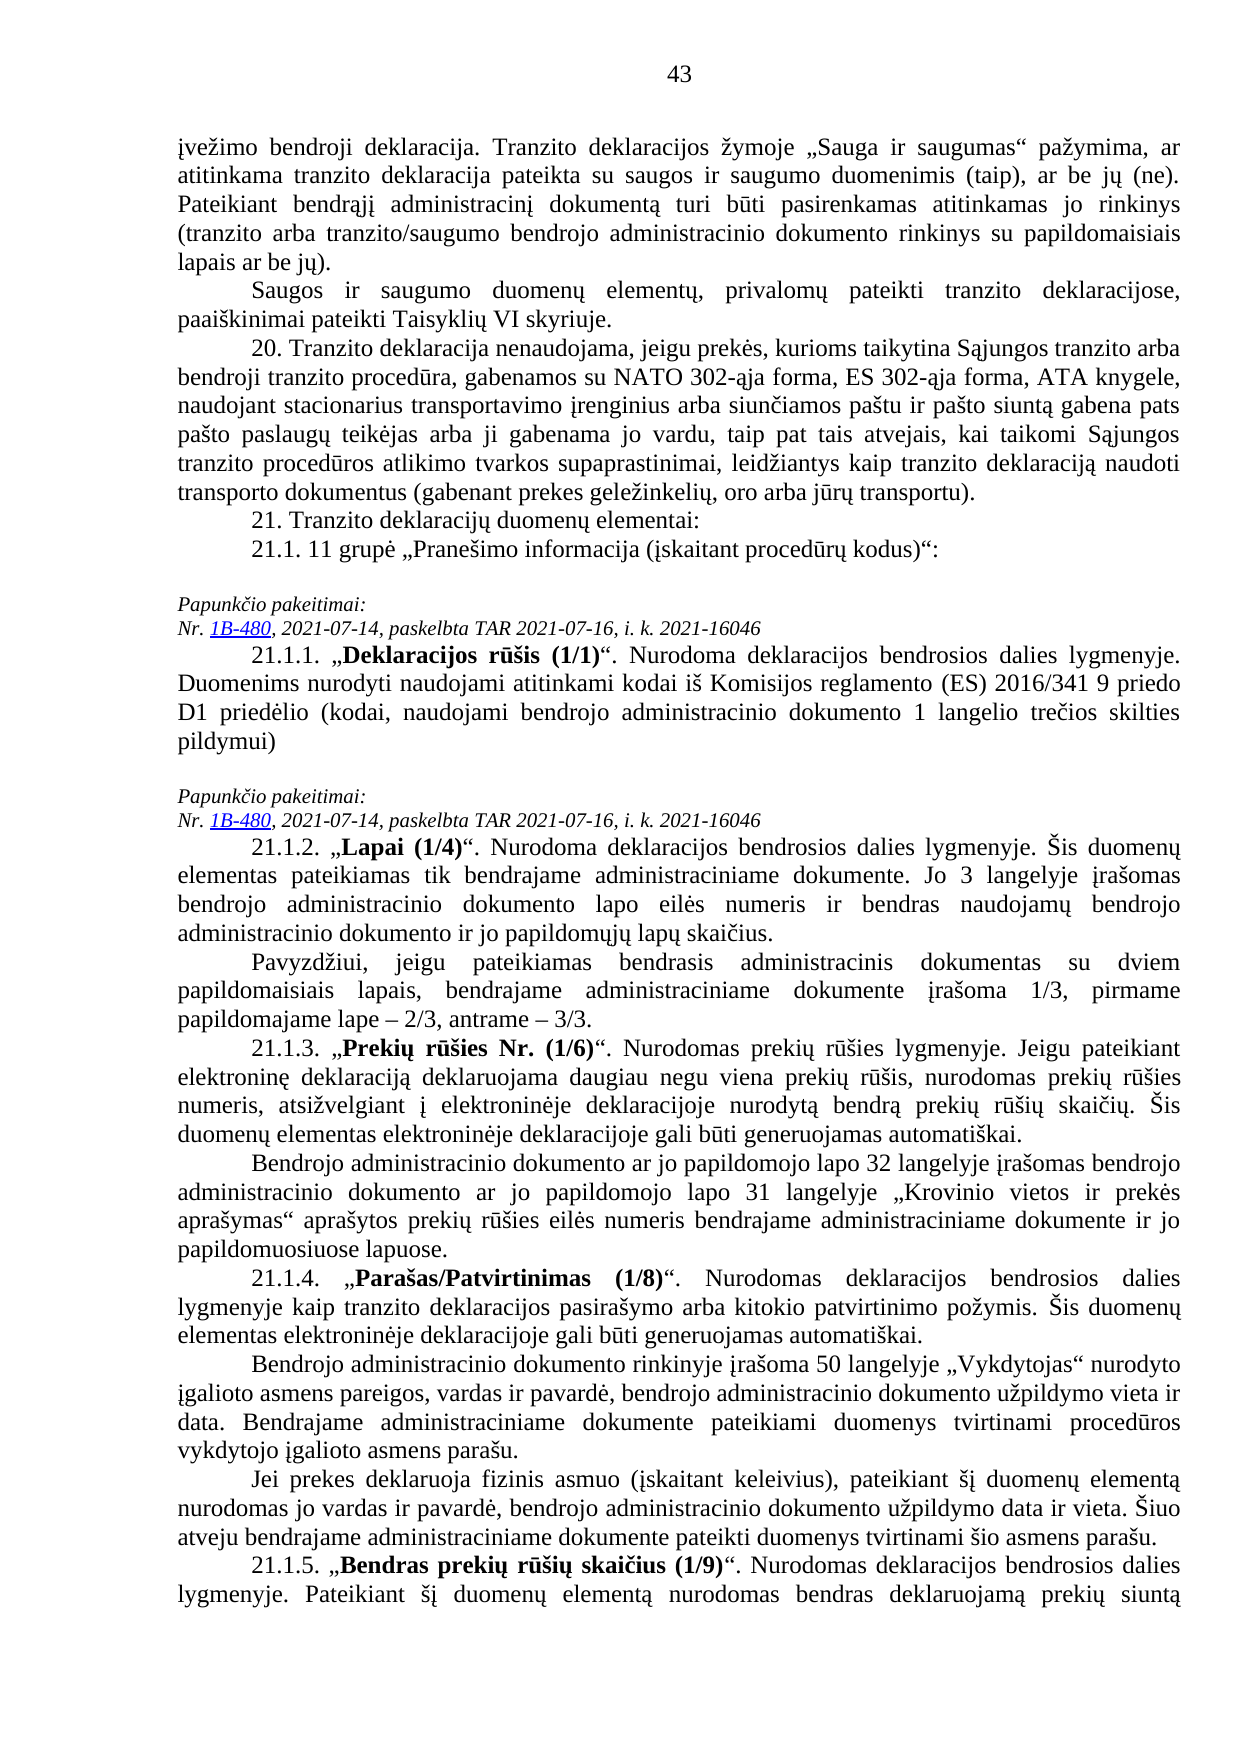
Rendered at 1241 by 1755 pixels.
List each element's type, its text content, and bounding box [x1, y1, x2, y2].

text Nr. 1B-480, 2021-07-14, paskelbta TAR 2021-07-16, i. k. 2021-16046 [177, 616, 1181, 640]
text 21.1.4. „Parašas/Patvirtinimas (1/8)“. Nurodomas deklaracijos bendrosios dalies lygmenyje kaip tranzito deklaracijos pasirašymo arba kitokio patvirtinimo požymis. Šis duomenų elementas elektroninėje deklaracijoje gali būti generuojamas automatiškai. [177, 1263, 1181, 1349]
text Pavyzdžiui, jeigu pateikiamas bendrasis administracinis dokumentas su dviem papildomaisiais lapais, bendrajame administraciniame dokumente įrašoma 1/3, pirmame papildomajame lape – 2/3, antrame – 3/3. [177, 947, 1181, 1033]
text Bendrojo administracinio dokumento rinkinyje įrašoma 50 langelyje „Vykdytojas“ nurodyto įgalioto asmens pareigos, vardas ir pavardė, bendrojo administracinio dokumento užpildymo vieta ir data. Bendrajame administraciniame dokumente pateikiami duomenys tvirtinami procedūros vykdytojo įgalioto asmens parašu. [177, 1349, 1181, 1464]
text 21.1.3. „Prekių rūšies Nr. (1/6)“. Nurodomas prekių rūšies lygmenyje. Jeigu pateikiant elektroninę deklaraciją deklaruojama daugiau negu viena prekių rūšis, nurodomas prekių rūšies numeris, atsižvelgiant į elektroninėje deklaracijoje nurodytą bendrą prekių rūšių skaičių. Šis duomenų elementas elektroninėje deklaracijoje gali būti generuojamas automatiškai. [177, 1033, 1181, 1148]
text 21. Tranzito deklaracijų duomenų elementai: [177, 505, 1181, 534]
text 21.1.2. „Lapai (1/4)“. Nurodoma deklaracijos bendrosios dalies lygmenyje. Šis duomenų elementas pateikiamas tik bendrajame administraciniame dokumente. Jo 3 langelyje įrašomas bendrojo administracinio dokumento lapo eilės numeris ir bendras naudojamų bendrojo administracinio dokumento ir jo papildomųjų lapų skaičius. [177, 832, 1181, 947]
text 20. Tranzito deklaracija nenaudojama, jeigu prekės, kurioms taikytina Sąjungos tranzito arba bendroji tranzito procedūra, gabenamos su NATO 302-ąja forma, ES 302-ąja forma, ATA knygele, naudojant stacionarius transportavimo įrenginius arba siunčiamos paštu ir pašto siuntą gabena pats pašto paslaugų teikėjas arba ji gabenama jo vardu, taip pat tais atvejais, kai taikomi Sąjungos tranzito procedūros atlikimo tvarkos supaprastinimai, leidžiantys kaip tranzito deklaraciją naudoti transporto dokumentus (gabenant prekes geležinkelių, oro arba jūrų transportu). [177, 333, 1181, 505]
text 21.1. 11 grupė „Pranešimo informacija (įskaitant procedūrų kodus)“: [177, 534, 1181, 563]
text 21.1.5. „Bendras prekių rūšių skaičius (1/9)“. Nurodomas deklaracijos bendrosios dalies lygmenyje. Pateikiant šį duomenų elementą nurodomas bendras deklaruojamą prekių siuntą [177, 1550, 1181, 1608]
text Nr. 1B-480, 2021-07-14, paskelbta TAR 2021-07-16, i. k. 2021-16046 [177, 808, 1181, 832]
text Papunkčio pakeitimai: [177, 783, 1181, 808]
text 21.1.1. „Deklaracijos rūšis (1/1)“. Nurodoma deklaracijos bendrosios dalies lygmenyje. Duomenims nurodyti naudojami atitinkami kodai iš Komisijos reglamento (ES) 2016/341 9 priedo D1 priedėlio (kodai, naudojami bendrojo administracinio dokumento 1 langelio trečios skilties pildymui) [177, 640, 1181, 755]
text įvežimo bendroji deklaracija. Tranzito deklaracijos žymoje „Sauga ir saugumas“ pažymima, ar atitinkama tranzito deklaracija pateikta su saugos ir saugumo duomenimis (taip), ar be jų (ne). Pateikiant bendrąjį administracinį dokumentą turi būti pasirenkamas atitinkamas jo rinkinys (tranzito arba tranzito/saugumo bendrojo administracinio dokumento rinkinys su papildomaisiais lapais ar be jų). [177, 132, 1181, 275]
text Papunkčio pakeitimai: [177, 592, 1181, 616]
text Jei prekes deklaruoja fizinis asmuo (įskaitant keleivius), pateikiant šį duomenų elementą nurodomas jo vardas ir pavardė, bendrojo administracinio dokumento užpildymo data ir vieta. Šiuo atveju bendrajame administraciniame dokumente pateikti duomenys tvirtinami šio asmens parašu. [177, 1464, 1181, 1550]
text Bendrojo administracinio dokumento ar jo papildomojo lapo 32 langelyje įrašomas bendrojo administracinio dokumento ar jo papildomojo lapo 31 langelyje „Krovinio vietos ir prekės aprašymas“ aprašytos prekių rūšies eilės numeris bendrajame administraciniame dokumente ir jo papildomuosiuose lapuose. [177, 1148, 1181, 1263]
text Saugos ir saugumo duomenų elementų, privalomų pateikti tranzito deklaracijose, paaiškinimai pateikti Taisyklių VI skyriuje. [177, 275, 1181, 333]
